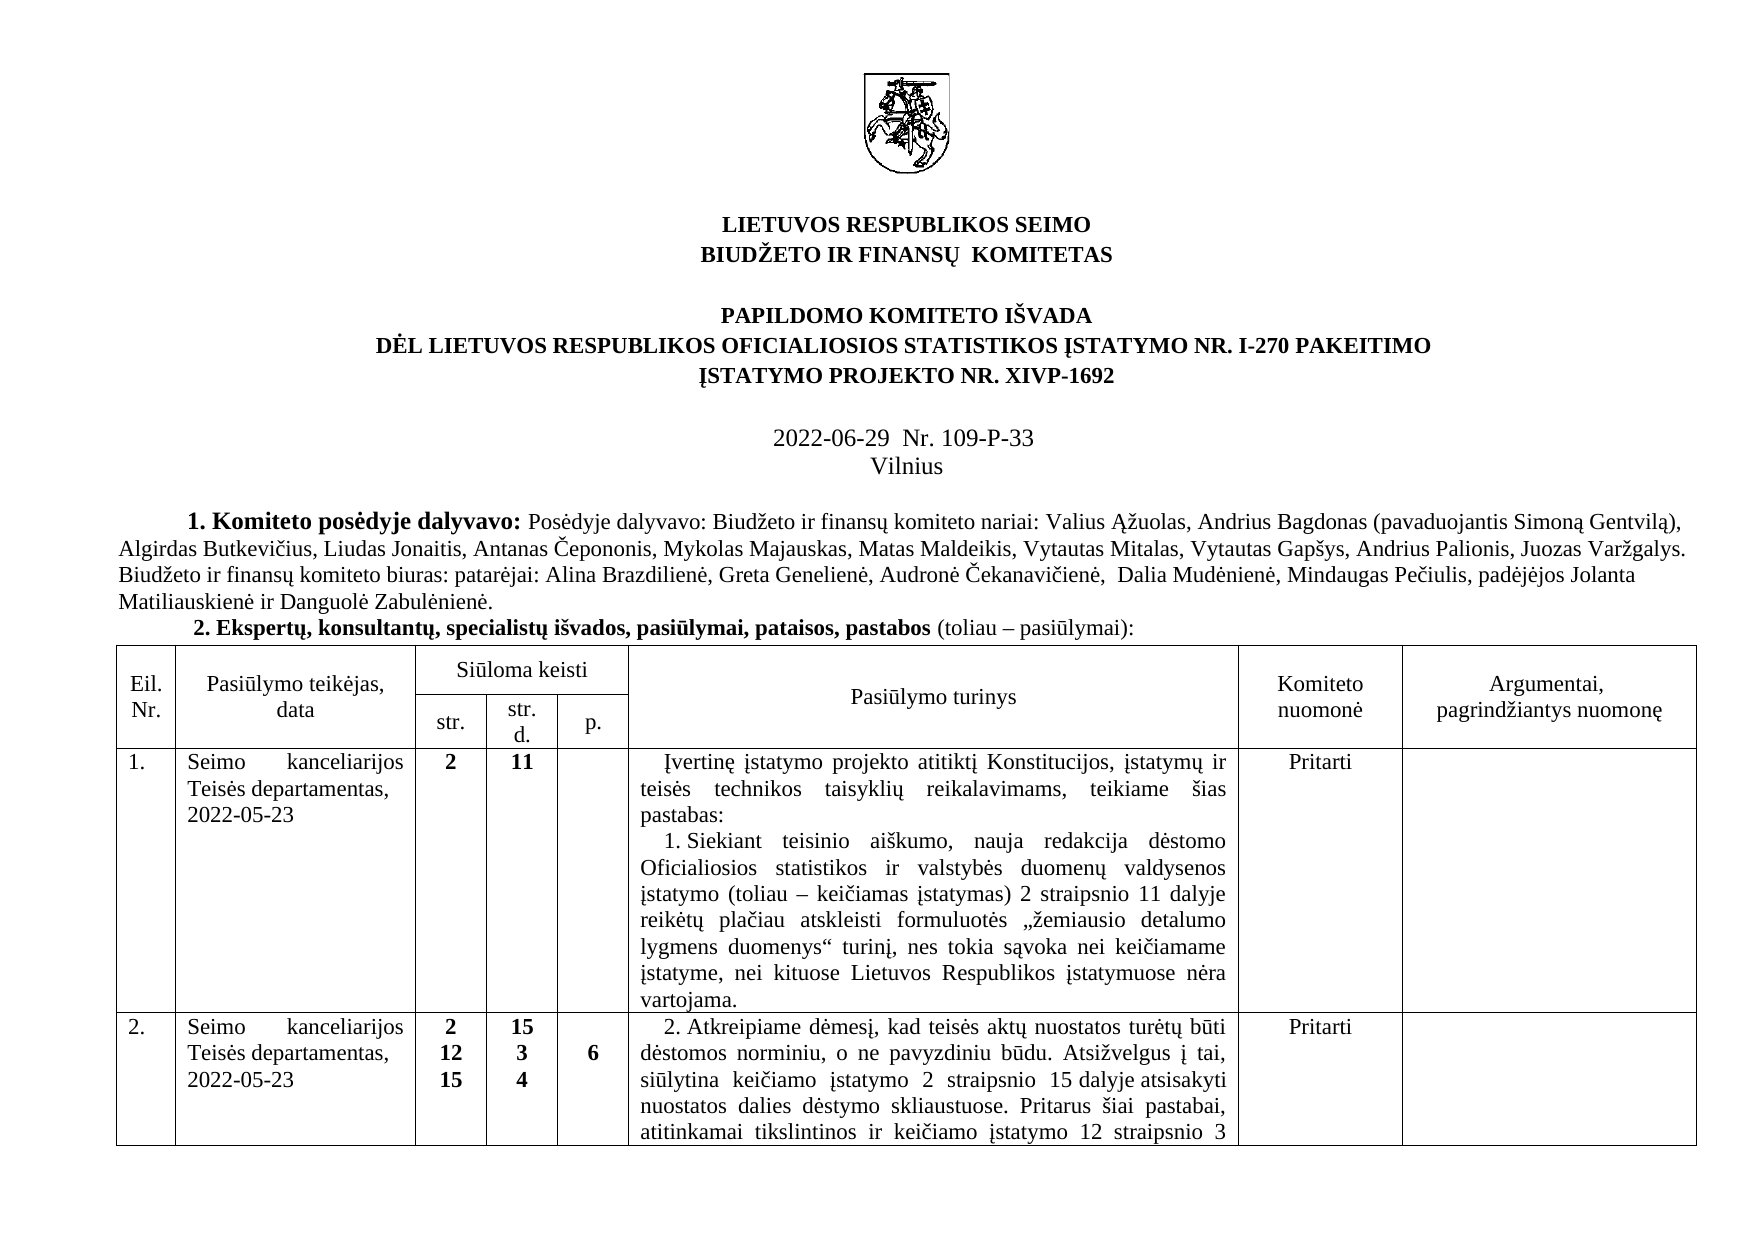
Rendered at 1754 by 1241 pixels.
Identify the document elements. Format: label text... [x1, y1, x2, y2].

table_cell 11 [487, 749, 557, 1012]
text 1. Komiteto posėdyje dalyvavo: Posėdyje dalyvavo: Biudžeto ir finansų komiteto nariai: Valius Ąžuolas, Andrius Bagdonas (pavaduojantis Simoną Gentvilą), Algirdas Butkevičius, Liudas Jonaitis, Antanas Čepononis, Mykolas Majauskas, Matas Maldeikis, Vytautas Mitalas, Vytautas Gapšys, Andrius Palionis, Juozas Varžgalys. [118, 506, 1695, 562]
text LIETUVOS RESPUBLIKOS SEIMO [118, 211, 1695, 237]
table_cell 2 [416, 749, 486, 1012]
table_cell 15 3 4 [487, 1013, 557, 1145]
table_header Siūloma keisti [416, 646, 628, 694]
table_header Komiteto nuomonė [1239, 646, 1402, 747]
table_cell [558, 749, 628, 1012]
table_cell Seimo kanceliarijos Teisės departamentas, 2022-05-23 [176, 1013, 415, 1145]
table_cell [1403, 749, 1696, 1012]
table_cell Seimo kanceliarijos Teisės departamentas, 2022-05-23 [176, 749, 415, 1012]
table_cell Pritarti [1239, 1013, 1402, 1145]
table_cell p. [558, 695, 628, 747]
text Vilnius [118, 451, 1695, 480]
text BIUDŽETO IR FINANSŲ KOMITETAS [118, 241, 1695, 268]
table_header Pasiūlymo teikėjas, data [176, 646, 415, 747]
text 2022-06-29 Nr. 109-P-33 [118, 423, 1695, 451]
table_header Argumentai, pagrindžiantys nuomonę [1403, 646, 1696, 747]
table_cell Įvertinę įstatymo projekto atitiktį Konstitucijos, įstatymų ir teisės technikos taisyklių reikalavimams, teikiame šias pastabas: 1. Siekiant teisinio aiškumo, nauja redakcija dėstomo Oficialiosios statistikos ir valstybės duomenų valdysenos įstatymo (toliau – keičiamas įstatymas) 2 straipsnio 11 dalyje reikėtų plačiau atskleisti formuluotės „žemiausio detalumo lygmens duomenys“ turinį, nes tokia sąvoka nei keičiamame įstatyme, nei kituose Lietuvos Respublikos įstatymuose nėra vartojama. [629, 749, 1238, 1012]
table_cell 2 12 15 [416, 1013, 486, 1145]
table_cell 2. Atkreipiame dėmesį, kad teisės aktų nuostatos turėtų būti dėstomos norminiu, o ne pavyzdiniu būdu. Atsižvelgus į tai, siūlytina keičiamo įstatymo 2 straipsnio 15 dalyje atsisakyti nuostatos dalies dėstymo skliaustuose. Pritarus šiai pastabai, atitinkamai tikslintinos ir keičiamo įstatymo 12 straipsnio 3 [629, 1013, 1238, 1145]
table_header Eil. Nr. [117, 646, 175, 747]
table_cell str. d. [487, 695, 557, 747]
text Biudžeto ir finansų komiteto biuras: patarėjai: Alina Brazdilienė, Greta Genelienė, Audronė Čekanavičienė, Dalia Mudėnienė, Mindaugas Pečiulis, padėjėjos Jolanta Matiliauskienė ir Danguolė Zabulėnienė. [118, 562, 1695, 614]
table_cell 6 [558, 1013, 628, 1145]
table_cell [1403, 1013, 1696, 1145]
table_cell [117, 1013, 175, 1145]
subtitle DĖL LIETUVOS RESPUBLIKOS Oficialiosios statistikos įstatymo Nr. I-270 pakeitimo [118, 332, 1695, 358]
table_cell [117, 749, 175, 1012]
subtitle įstatymo projektO NR. xivp-1692 [118, 362, 1695, 388]
text 2. Ekspertų, konsultantų, specialistų išvados, pasiūlymai, pataisos, pastabos (toliau – pasiūlymai): [118, 614, 1695, 641]
table_cell str. [416, 695, 486, 747]
table_cell Pritarti [1239, 749, 1402, 1012]
table_header Pasiūlymo turinys [629, 646, 1238, 747]
subtitle PAPILDOMO KOMITETO IŠVADA [118, 302, 1695, 328]
